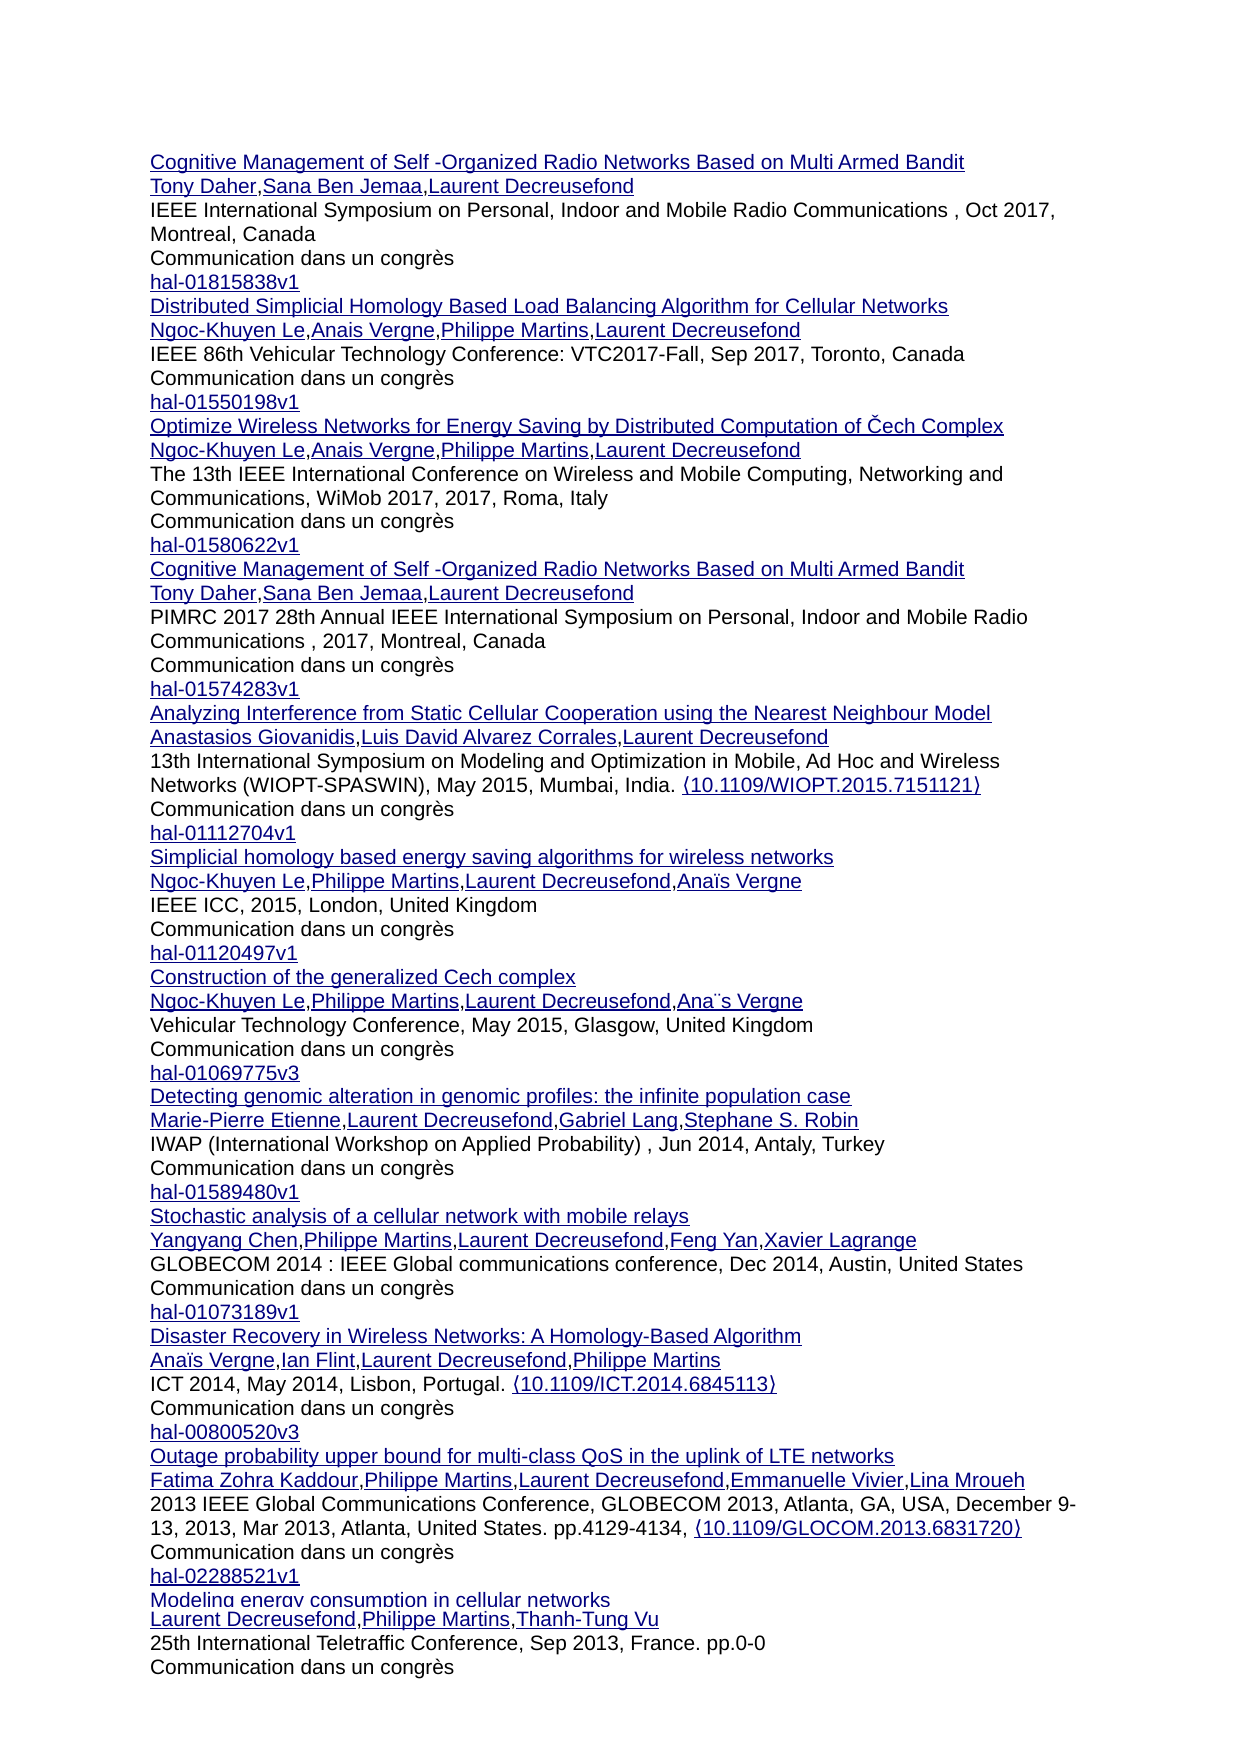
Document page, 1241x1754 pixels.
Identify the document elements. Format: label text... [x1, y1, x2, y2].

table_cell Modeling energy consumption in cellular networks Laurent Decreusefond,Philippe Martins,Thanh-Tung Vu 25th International Teletraffic Conference, Sep 2013, France. pp.0-0 Communication dans un congrès [150, 1588, 1090, 1679]
table_cell Optimize Wireless Networks for Energy Saving by Distributed Computation of Čech Complex Ngoc-Khuyen Le,Anais Vergne,Philippe Martins,Laurent Decreusefond The 13th IEEE International Conference on Wireless and Mobile Computing, Networking and Communications, WiMob 2017, 2017, Roma, Italy Communication dans un congrès hal-01580622v1 [150, 414, 1090, 557]
table_cell Disaster Recovery in Wireless Networks: A Homology-Based Algorithm Anaïs Vergne,Ian Flint,Laurent Decreusefond,Philippe Martins ICT 2014, May 2014, Lisbon, Portugal. ⟨10.1109/ICT.2014.6845113⟩ Communication dans un congrès hal-00800520v3 [150, 1324, 1090, 1444]
table_cell Analyzing Interference from Static Cellular Cooperation using the Nearest Neighbour Model Anastasios Giovanidis,Luis David Alvarez Corrales,Laurent Decreusefond 13th International Symposium on Modeling and Optimization in Mobile, Ad Hoc and Wireless Networks (WIOPT-SPASWIN), May 2015, Mumbai, India. ⟨10.1109/WIOPT.2015.7151121⟩ Communication dans un congrès hal-01112704v1 [150, 701, 1090, 845]
table_cell Detecting genomic alteration in genomic profiles: the infinite population case Marie-Pierre Etienne,Laurent Decreusefond,Gabriel Lang,Stephane S. Robin IWAP (International Workshop on Applied Probability) , Jun 2014, Antaly, Turkey Communication dans un congrès hal-01589480v1 [150, 1084, 1090, 1204]
table_cell Distributed Simplicial Homology Based Load Balancing Algorithm for Cellular Networks Ngoc-Khuyen Le,Anais Vergne,Philippe Martins,Laurent Decreusefond IEEE 86th Vehicular Technology Conference: VTC2017-Fall, Sep 2017, Toronto, Canada Communication dans un congrès hal-01550198v1 [150, 294, 1090, 413]
table_cell Cognitive Management of Self -Organized Radio Networks Based on Multi Armed Bandit Tony Daher,Sana Ben Jemaa,Laurent Decreusefond PIMRC 2017 28th Annual IEEE International Symposium on Personal, Indoor and Mobile Radio Communications , 2017, Montreal, Canada Communication dans un congrès hal-01574283v1 [150, 557, 1090, 701]
table_cell Simplicial homology based energy saving algorithms for wireless networks Ngoc-Khuyen Le,Philippe Martins,Laurent Decreusefond,Anaïs Vergne IEEE ICC, 2015, London, United Kingdom Communication dans un congrès hal-01120497v1 [150, 845, 1090, 964]
table_cell Stochastic analysis of a cellular network with mobile relays Yangyang Chen,Philippe Martins,Laurent Decreusefond,Feng Yan,Xavier Lagrange GLOBECOM 2014 : IEEE Global communications conference, Dec 2014, Austin, United States Communication dans un congrès hal-01073189v1 [150, 1204, 1090, 1324]
table_cell Outage probability upper bound for multi-class QoS in the uplink of LTE networks Fatima Zohra Kaddour,Philippe Martins,Laurent Decreusefond,Emmanuelle Vivier,Lina Mroueh 2013 IEEE Global Communications Conference, GLOBECOM 2013, Atlanta, GA, USA, December 9-13, 2013, Mar 2013, Atlanta, United States. pp.4129-4134, ⟨10.1109/GLOCOM.2013.6831720⟩ Communication dans un congrès hal-02288521v1 [150, 1444, 1090, 1587]
table_cell Construction of the generalized Cech complex Ngoc-Khuyen Le,Philippe Martins,Laurent Decreusefond,Ana¨s Vergne Vehicular Technology Conference, May 2015, Glasgow, United Kingdom Communication dans un congrès hal-01069775v3 [150, 965, 1090, 1084]
table_cell Cognitive Management of Self -Organized Radio Networks Based on Multi Armed Bandit Tony Daher,Sana Ben Jemaa,Laurent Decreusefond IEEE International Symposium on Personal, Indoor and Mobile Radio Communications , Oct 2017, Montreal, Canada Communication dans un congrès hal-01815838v1 [150, 150, 1090, 294]
